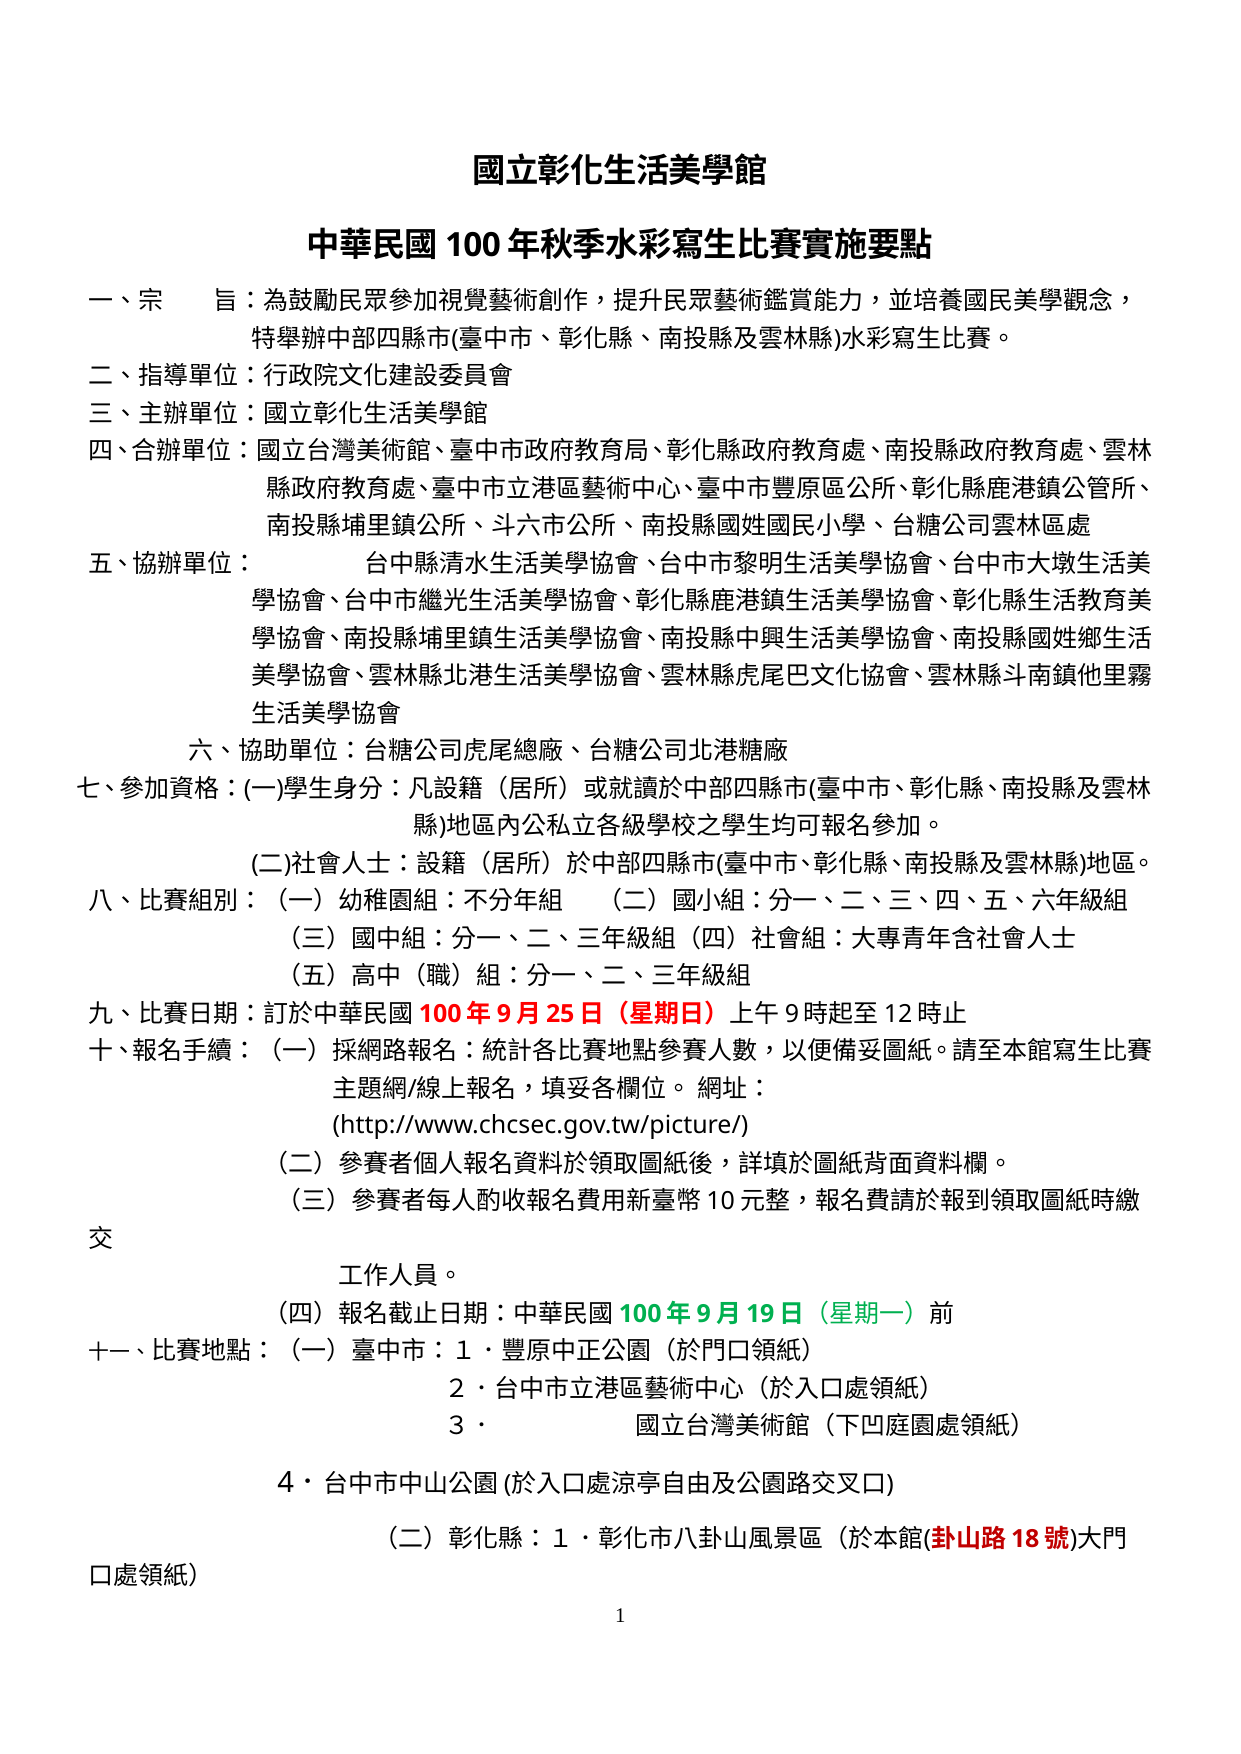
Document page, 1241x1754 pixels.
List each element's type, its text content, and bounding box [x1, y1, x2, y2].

text ３． 國立台灣美術館（下凹庭園處領紙） [89, 1405, 1152, 1442]
text 中華民國100年秋季水彩寫生比賽實施要點 [89, 205, 1152, 280]
text 九、比賽日期：訂於中華民國100年9月25日（星期日）上午9時起至12時止 [89, 992, 1152, 1030]
text 七、參加資格：(一)學生身分：凡設籍（居所）或就讀於中部四縣市(臺中市、彰化縣、南投縣及雲林縣)地區內公私立各級學校之學生均可報名參加。 [76, 767, 1152, 842]
text ２．台中市立港區藝術中心（於入口處領紙） [89, 1367, 1152, 1405]
text (二)社會人士：設籍（居所）於中部四縣市(臺中市、彰化縣、南投縣及雲林縣)地區。 [88, 842, 1152, 880]
text （三）參賽者每人酌收報名費用新臺幣10元整，報名費請於報到領取圖紙時繳交 [89, 1180, 1152, 1255]
text 十、報名手續：（一）採網路報名：統計各比賽地點參賽人數，以便備妥圖紙。請至本館寫生比賽主題網/線上報名，填妥各欄位。 網址：(http://www.chcsec.gov.tw/picture/) [89, 1030, 1152, 1142]
text 六、協助單位：台糖公司虎尾總廠、台糖公司北港糖廠 [0, 730, 1152, 767]
text 國立彰化生活美學館 [89, 130, 1152, 205]
text 二、指導單位：行政院文化建設委員會 [89, 355, 1152, 392]
text 4．台中市中山公園 (於入口處涼亭自由及公園路交叉口) [89, 1442, 1152, 1517]
text 五、協辦單位： 台中縣清水生活美學協會、台中市黎明生活美學協會、台中市大墩生活美學協會、台中市繼光生活美學協會、彰化縣鹿港鎮生活美學協會、彰化縣生活教育美學協會、南投縣埔里鎮生活美學協會、南投縣中興生活美學協會、南投縣國姓鄉生活美學協會、雲林縣北港生活美學協會、雲林縣虎尾巴文化協會、雲林縣斗南鎮他里霧生活美學協會 [89, 542, 1152, 730]
text 一、宗 旨：為鼓勵民眾參加視覺藝術創作，提升民眾藝術鑑賞能力，並培養國民美學觀念，特舉辦中部四縣市(臺中市、彰化縣、南投縣及雲林縣)水彩寫生比賽。 [89, 280, 1152, 355]
text 十一、比賽地點：（一）臺中市：１．豐原中正公園（於門口領紙） [89, 1330, 1152, 1367]
text （五）高中（職）組：分一、二、三年級組 [89, 955, 1152, 992]
text 四、合辦單位：國立台灣美術館、臺中市政府教育局、彰化縣政府教育處、南投縣政府教育處、雲林縣政府教育處、臺中市立港區藝術中心、臺中市豐原區公所、彰化縣鹿港鎮公管所、南投縣埔里鎮公所、斗六市公所、南投縣國姓國民小學、台糖公司雲林區處 [88, 430, 1152, 542]
text （二）彰化縣：１．彰化市八卦山風景區（於本館(卦山路18號)大門口處領紙） [89, 1517, 1152, 1592]
text 三、主辦單位：國立彰化生活美學館 [89, 392, 1152, 430]
text 工作人員。 [89, 1255, 1152, 1292]
text （二）參賽者個人報名資料於領取圖紙後，詳填於圖紙背面資料欄。 [89, 1142, 1152, 1180]
text 八、比賽組別：（一）幼稚園組：不分年組 （二）國小組：分一、二、三、四、五、六年級組 [89, 880, 1152, 917]
text （四）報名截止日期：中華民國100年9月19日（星期一）前 [89, 1292, 1152, 1330]
text （三）國中組：分一、二、三年級組（四）社會組：大專青年含社會人士 [89, 917, 1152, 955]
